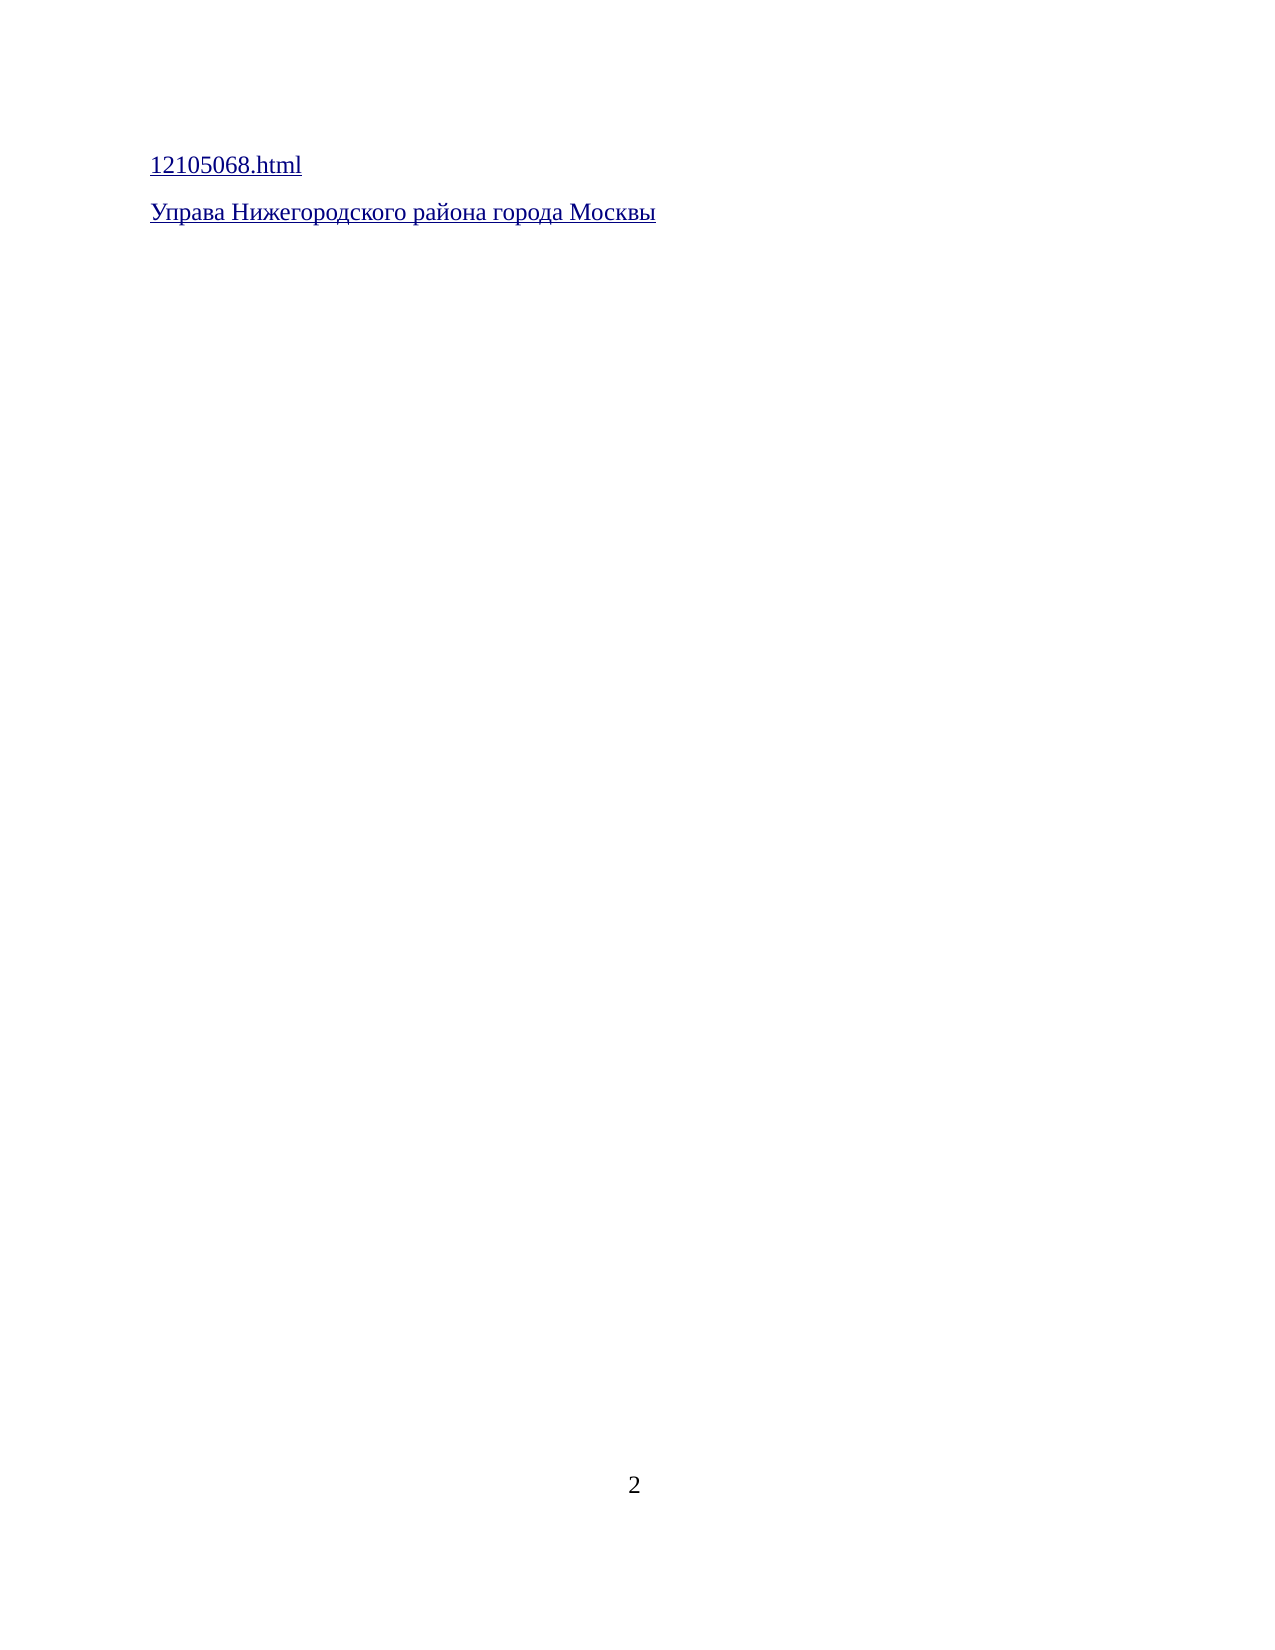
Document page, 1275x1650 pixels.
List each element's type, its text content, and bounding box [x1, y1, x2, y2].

text 12105068.html [150, 150, 1125, 179]
text Управа Нижегородского района города Москвы [150, 197, 1125, 225]
